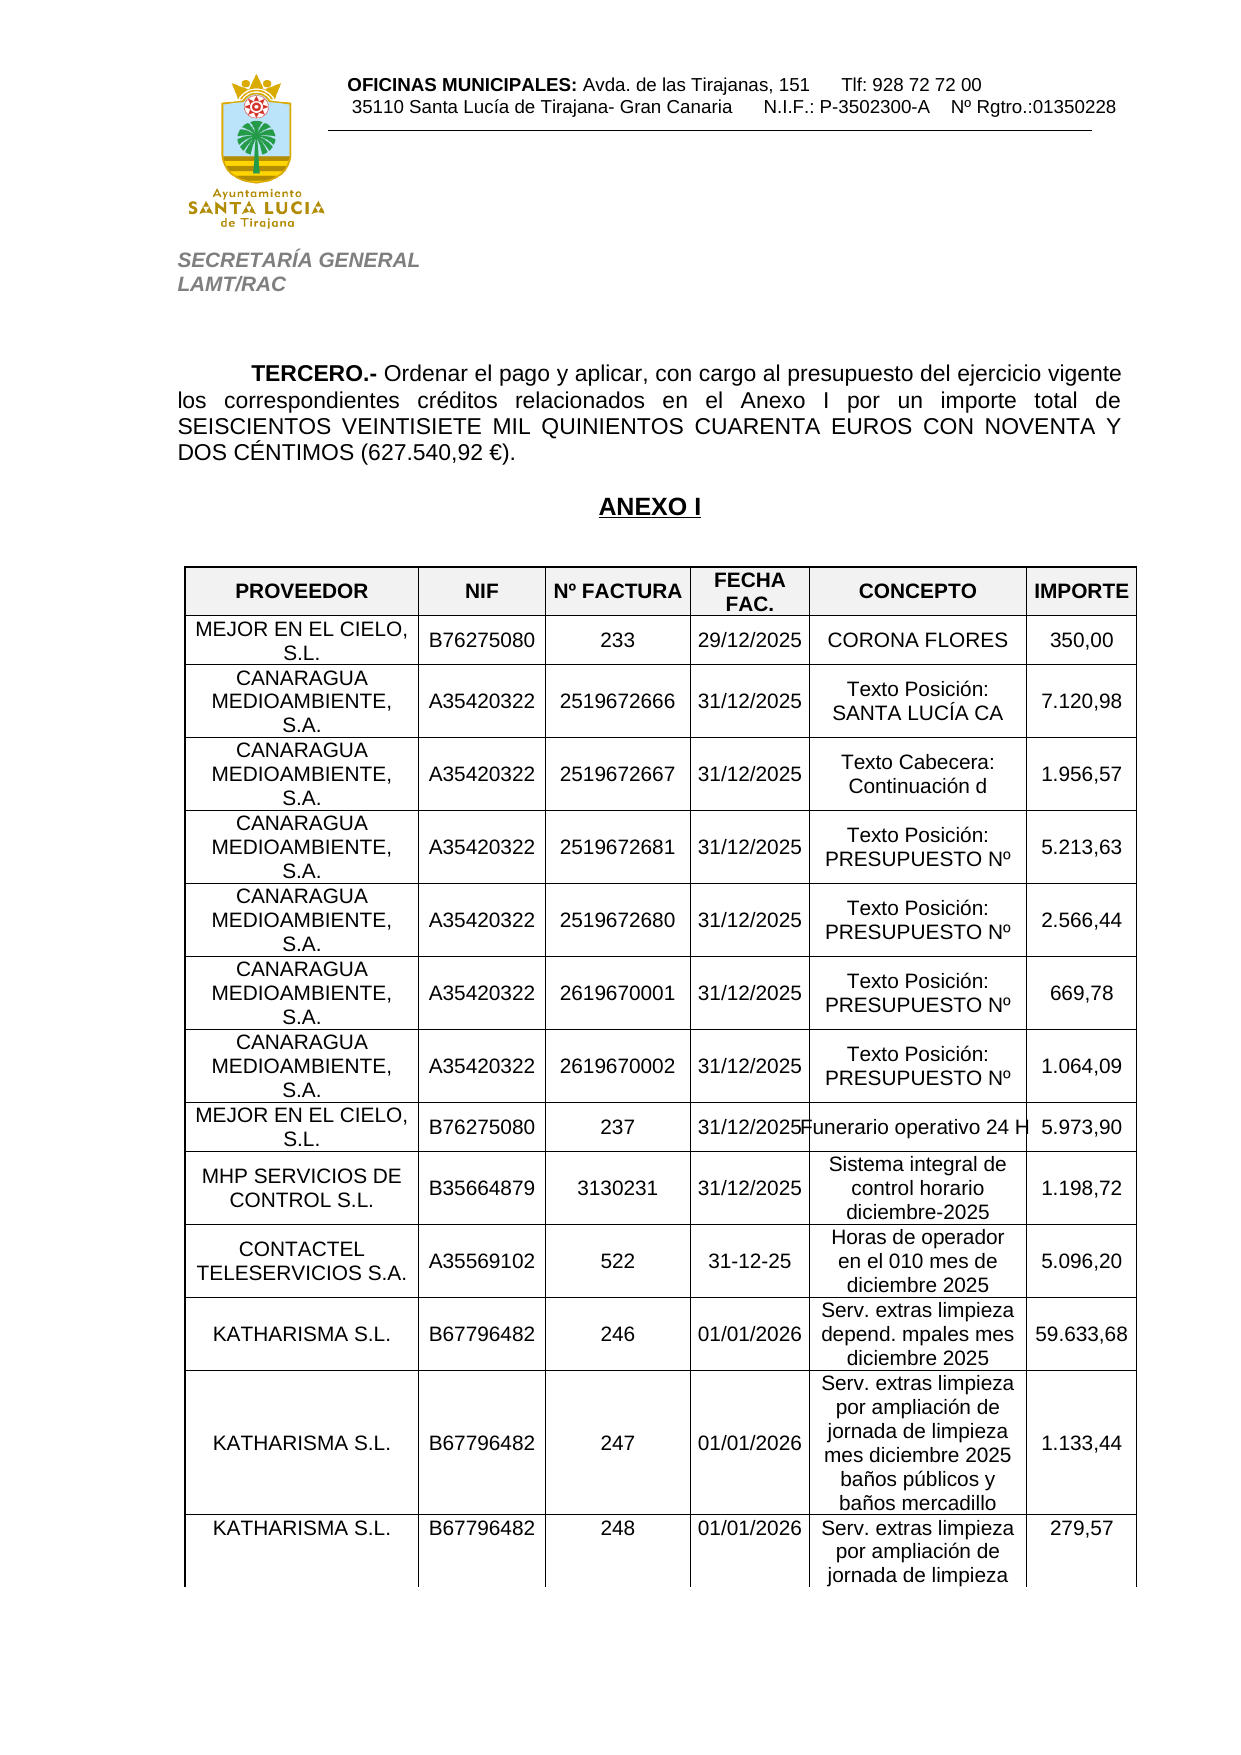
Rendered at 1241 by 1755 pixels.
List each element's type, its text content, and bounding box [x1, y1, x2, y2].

table_cell 247 [546, 1371, 690, 1514]
table_cell 5.973,90 [1027, 1103, 1136, 1151]
table_cell Serv. extras limpieza depend. mpales mes diciembre 2025 [810, 1298, 1026, 1369]
table_cell Sistema integral de control horario diciembre-2025 [810, 1152, 1026, 1224]
table_header FECHA FAC. [691, 568, 809, 615]
table_cell A35420322 [419, 957, 545, 1029]
table_cell Texto Posición: SANTA LUCÍA CA [810, 665, 1026, 737]
table_cell 01/01/2026 [691, 1371, 809, 1514]
table_cell CANARAGUA MEDIOAMBIENTE, S.A. [186, 811, 418, 883]
table_cell KATHARISMA S.L. [186, 1371, 418, 1514]
table_cell 2519672667 [546, 738, 690, 810]
table_cell A35420322 [419, 1030, 545, 1102]
table_cell 31/12/2025 [691, 738, 809, 810]
table_cell 31/12/2025 [691, 1103, 809, 1151]
table_cell Horas de operador en el 010 mes de diciembre 2025 [810, 1225, 1026, 1297]
table_cell 01/01/2026 [691, 1515, 809, 1587]
table_cell 248 [546, 1515, 690, 1587]
table_cell KATHARISMA S.L. [186, 1515, 418, 1587]
table_cell 2.566,44 [1027, 884, 1136, 956]
table_cell 29/12/2025 [691, 616, 809, 664]
table_cell A35420322 [419, 884, 545, 956]
table_cell 1.956,57 [1027, 738, 1136, 810]
table_cell 350,00 [1027, 616, 1136, 664]
table_cell Texto Cabecera: Continuación d [810, 738, 1026, 810]
table_cell CANARAGUA MEDIOAMBIENTE, S.A. [186, 957, 418, 1029]
table_cell MHP SERVICIOS DE CONTROL S.L. [186, 1152, 418, 1224]
table_cell 01/01/2026 [691, 1298, 809, 1369]
table_cell 237 [546, 1103, 690, 1151]
table_cell 2519672666 [546, 665, 690, 737]
table_cell B35664879 [419, 1152, 545, 1224]
table_cell B67796482 [419, 1515, 545, 1587]
table_cell Serv. extras limpieza por ampliación de jornada de limpieza [810, 1515, 1026, 1587]
table_cell Texto Posición: PRESUPUESTO Nº [810, 811, 1026, 883]
table_header CONCEPTO [810, 568, 1026, 615]
table_cell 233 [546, 616, 690, 664]
table_header Nº FACTURA [546, 568, 690, 615]
table_header PROVEEDOR [186, 568, 418, 615]
table_cell 2619670002 [546, 1030, 690, 1102]
table_cell 5.096,20 [1027, 1225, 1136, 1297]
table_cell 2619670001 [546, 957, 690, 1029]
table_cell CORONA FLORES [810, 616, 1026, 664]
table_cell 31/12/2025 [691, 811, 809, 883]
table_cell Texto Posición: PRESUPUESTO Nº [810, 957, 1026, 1029]
table_cell 2519672681 [546, 811, 690, 883]
text ANEXO I [177, 492, 1122, 521]
table_cell 246 [546, 1298, 690, 1369]
table_cell 5.213,63 [1027, 811, 1136, 883]
table_cell 3130231 [546, 1152, 690, 1224]
table_cell CANARAGUA MEDIOAMBIENTE, S.A. [186, 884, 418, 956]
table_cell Serv. extras limpieza por ampliación de jornada de limpieza mes diciembre 2025 baños públicos y baños mercadillo [810, 1371, 1026, 1514]
table_header IMPORTE [1027, 568, 1136, 615]
table_cell 59.633,68 [1027, 1298, 1136, 1369]
table_cell CANARAGUA MEDIOAMBIENTE, S.A. [186, 665, 418, 737]
table_cell A35420322 [419, 738, 545, 810]
table_cell 279,57 [1027, 1515, 1136, 1587]
table_cell Funerario operativo 24 H [810, 1103, 1026, 1151]
table_cell 31/12/2025 [691, 1152, 809, 1224]
table_cell 31/12/2025 [691, 665, 809, 737]
table_cell 2519672680 [546, 884, 690, 956]
table_cell MEJOR EN EL CIELO, S.L. [186, 616, 418, 664]
table_cell KATHARISMA S.L. [186, 1298, 418, 1369]
table_cell Texto Posición: PRESUPUESTO Nº [810, 884, 1026, 956]
table_cell A35420322 [419, 665, 545, 737]
table_cell CONTACTEL TELESERVICIOS S.A. [186, 1225, 418, 1297]
table_cell B67796482 [419, 1371, 545, 1514]
table_cell 522 [546, 1225, 690, 1297]
table_cell 31/12/2025 [691, 957, 809, 1029]
table_cell Texto Posición: PRESUPUESTO Nº [810, 1030, 1026, 1102]
table_cell A35420322 [419, 811, 545, 883]
table_cell 7.120,98 [1027, 665, 1136, 737]
text TERCERO.- Ordenar el pago y aplicar, con cargo al presupuesto del ejercicio vigente los correspondientes créditos relacionados en el Anexo I por un importe total de SEISCIENTOS VEINTISIETE MIL QUINIENTOS CUARENTA EUROS CON NOVENTA Y DOS CÉNTIMOS (627.540,92 €). [177, 360, 1122, 466]
table_cell 1.064,09 [1027, 1030, 1136, 1102]
table_cell B76275080 [419, 1103, 545, 1151]
table_cell CANARAGUA MEDIOAMBIENTE, S.A. [186, 738, 418, 810]
table_cell CANARAGUA MEDIOAMBIENTE, S.A. [186, 1030, 418, 1102]
table_cell 31-12-25 [691, 1225, 809, 1297]
table_cell 1.198,72 [1027, 1152, 1136, 1224]
table_cell MEJOR EN EL CIELO, S.L. [186, 1103, 418, 1151]
table_cell 1.133,44 [1027, 1371, 1136, 1514]
table_cell B67796482 [419, 1298, 545, 1369]
table_cell 31/12/2025 [691, 1030, 809, 1102]
table_cell B76275080 [419, 616, 545, 664]
table_cell 31/12/2025 [691, 884, 809, 956]
table_cell 669,78 [1027, 957, 1136, 1029]
table_cell A35569102 [419, 1225, 545, 1297]
table_header NIF [419, 568, 545, 615]
